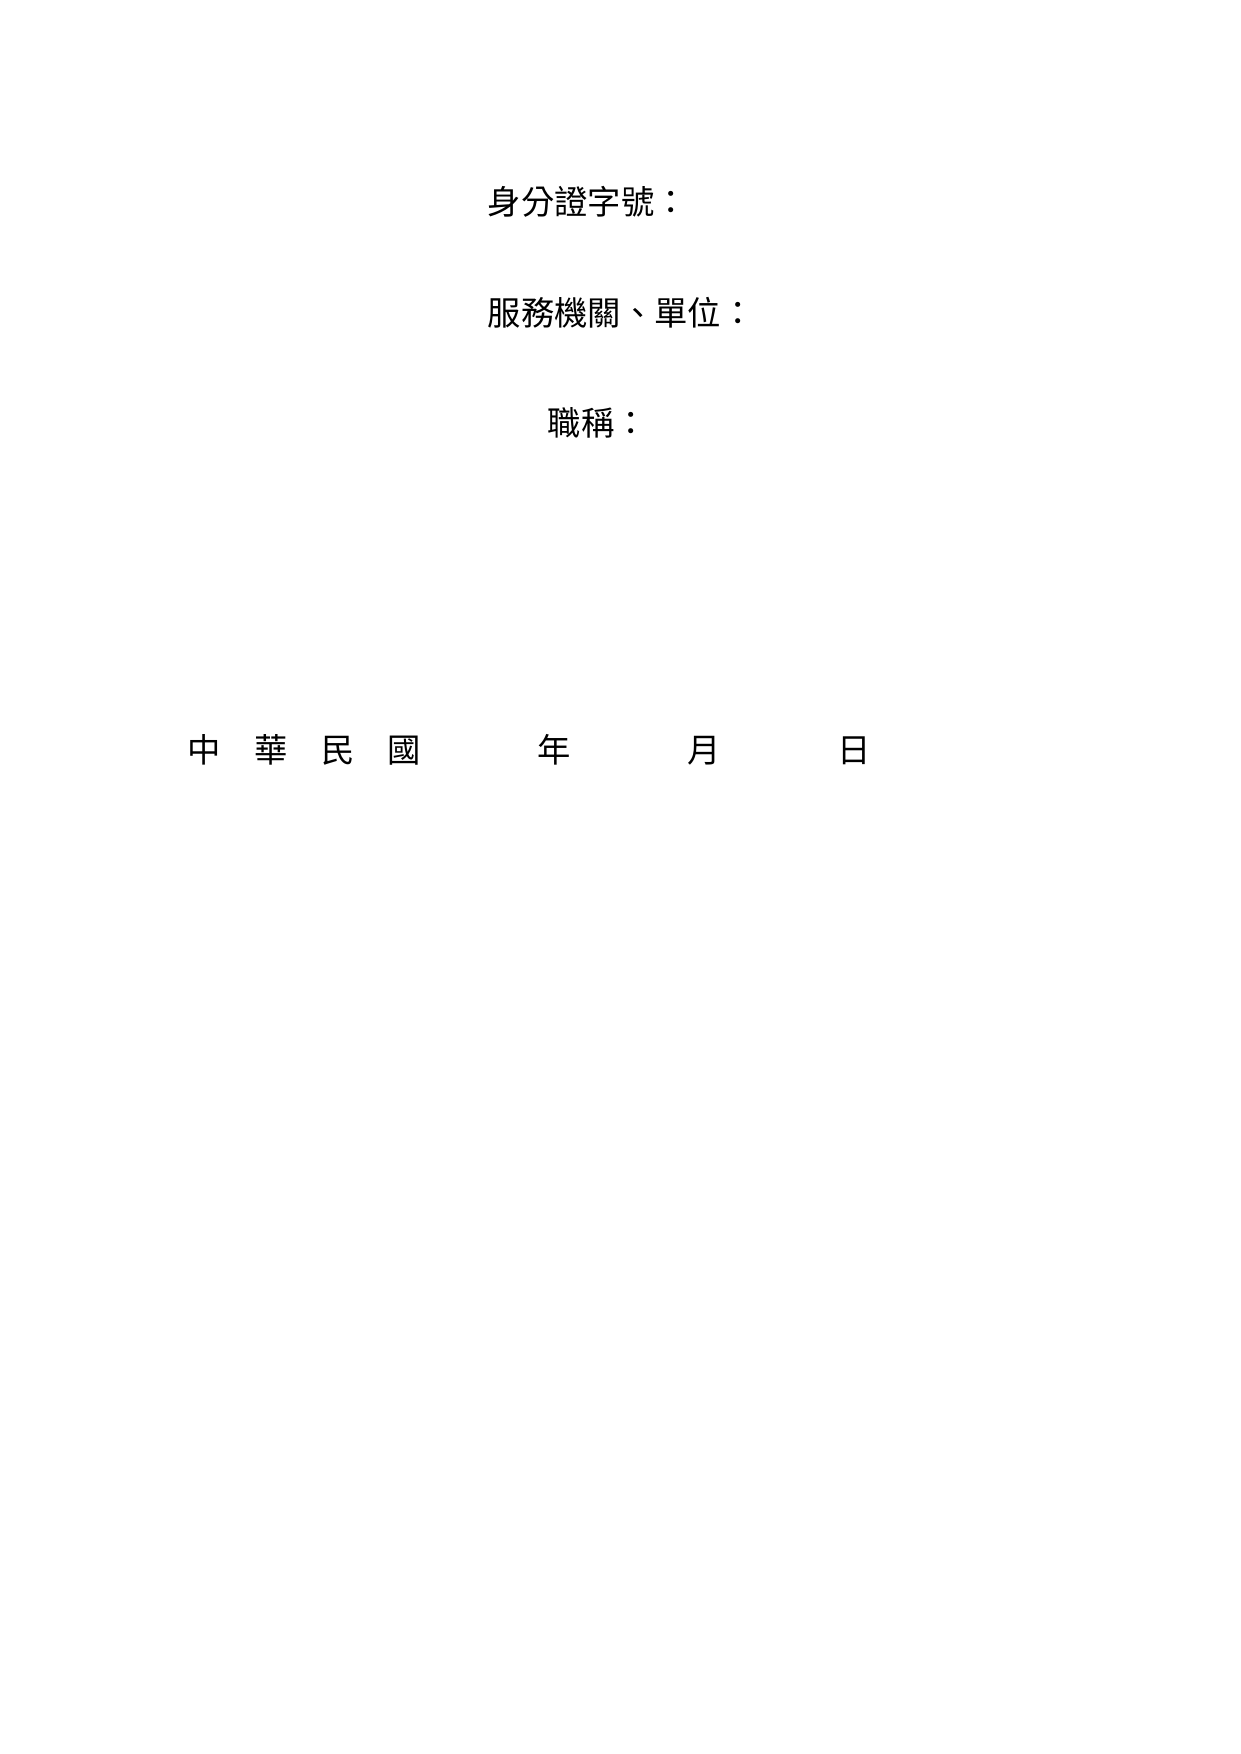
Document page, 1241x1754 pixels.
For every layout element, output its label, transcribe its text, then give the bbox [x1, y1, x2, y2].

text 身分證字號： [187, 158, 1053, 221]
text 服務機關、單位： [187, 269, 1053, 331]
text 職稱： [187, 380, 1053, 442]
text 中 華 民 國 年 月 日 [187, 706, 1053, 769]
